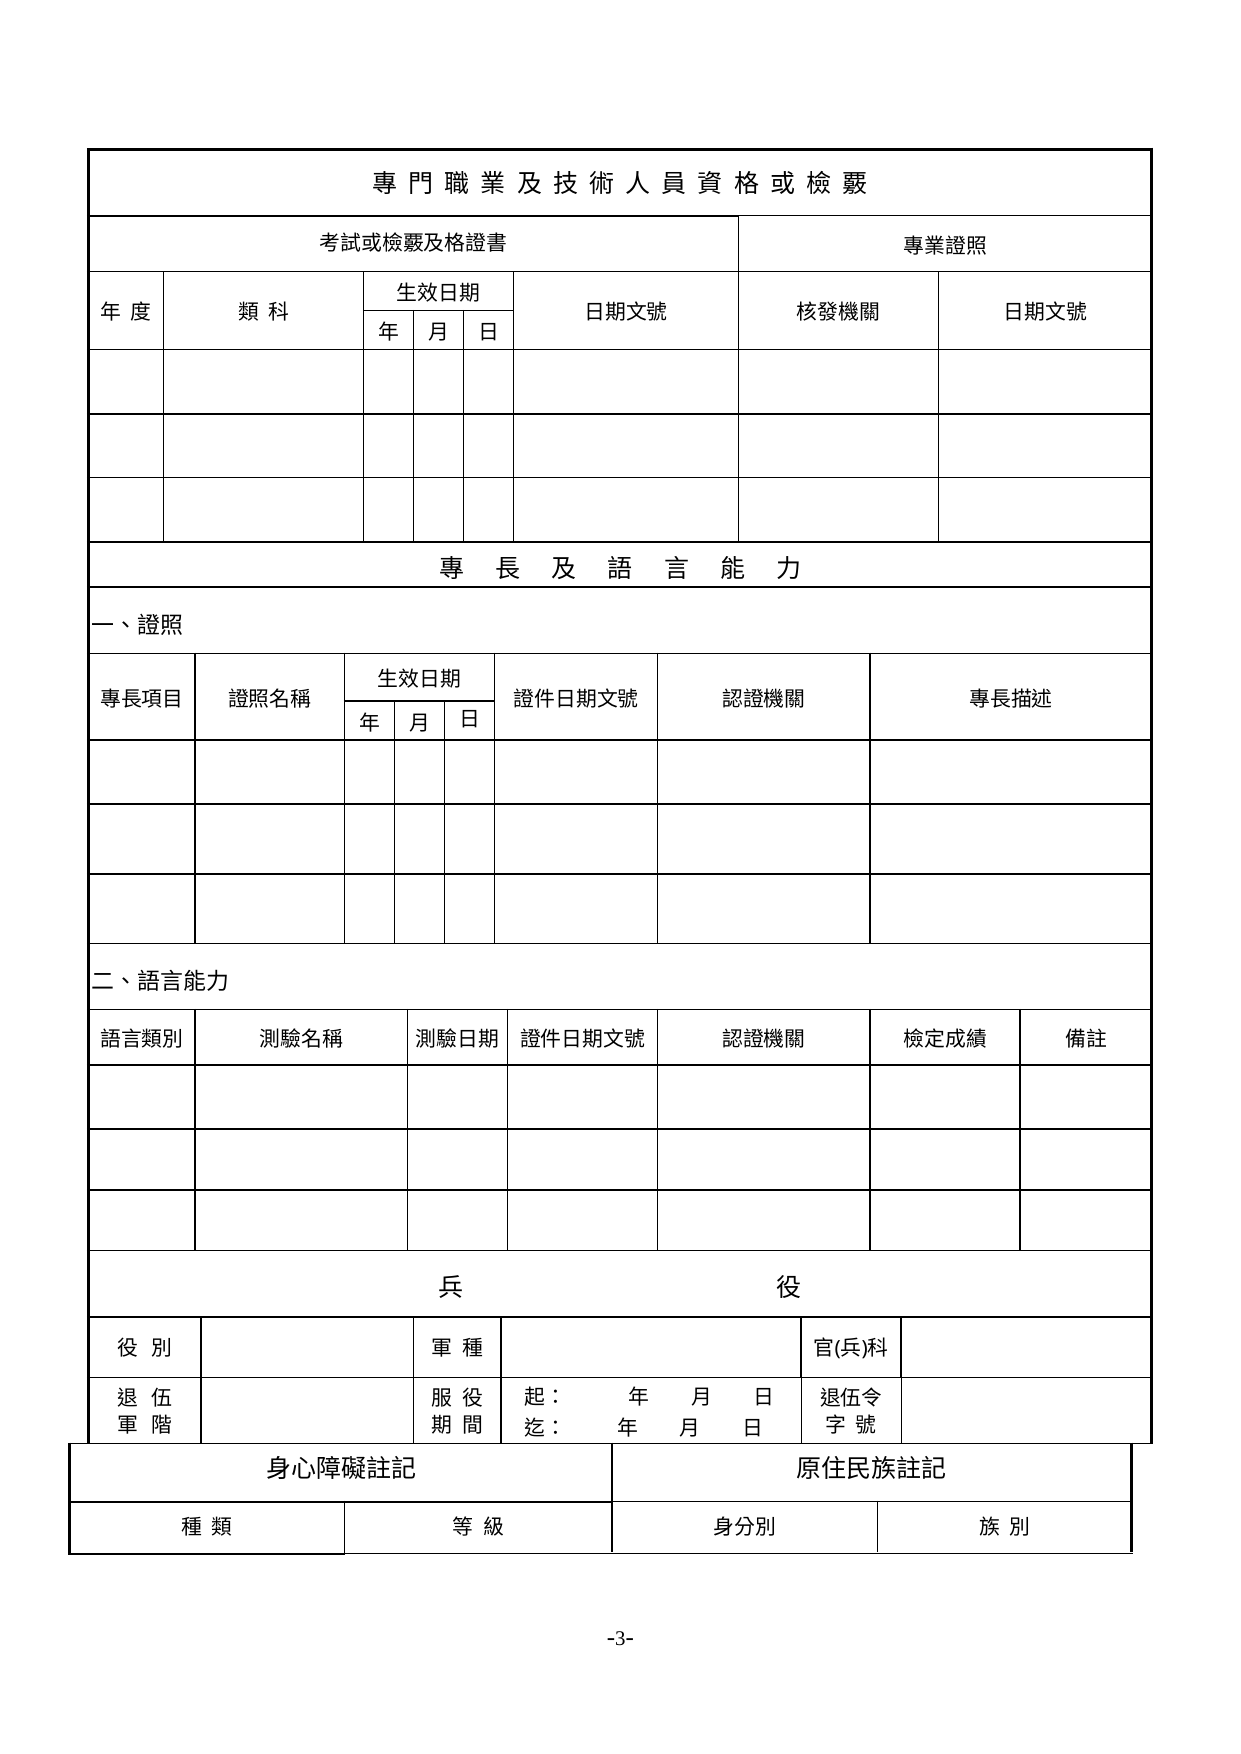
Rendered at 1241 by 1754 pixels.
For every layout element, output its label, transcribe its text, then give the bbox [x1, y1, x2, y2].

table_cell [364, 478, 413, 541]
table_cell 兵 役 [90, 1251, 1150, 1316]
table_cell 服 役 期 間 [414, 1378, 500, 1443]
table_cell [70, 1377, 87, 1443]
table_cell [364, 350, 413, 413]
table_cell [164, 415, 363, 477]
table_cell [739, 415, 938, 477]
table_cell [871, 875, 1150, 943]
table_cell [939, 350, 1150, 413]
table_cell [658, 805, 869, 873]
table_cell [90, 1130, 194, 1189]
table_cell 起： 年 月 日 迄： 年 月 日 [502, 1378, 801, 1443]
table_cell [408, 1066, 507, 1128]
table_cell [445, 875, 494, 943]
table_cell [902, 1318, 1150, 1377]
table_cell 年 [345, 702, 394, 739]
table_cell 專長描述 [871, 654, 1150, 739]
table_cell [939, 478, 1150, 541]
table_cell [70, 1128, 87, 1189]
table_cell 官(兵)科 [802, 1318, 900, 1377]
table_cell [508, 1130, 657, 1189]
table_cell [196, 741, 344, 803]
table_cell 身心障礙註記 [71, 1444, 611, 1501]
table_cell [70, 700, 87, 739]
table_cell [164, 478, 363, 541]
table_cell [70, 1009, 87, 1064]
table_cell [871, 741, 1150, 803]
table_cell [90, 875, 194, 943]
table_cell 認證機關 [658, 1010, 869, 1064]
table_cell 二、語言能力 [90, 944, 1150, 1009]
table_cell [90, 350, 163, 413]
table_cell [70, 310, 87, 349]
table_cell [1021, 1066, 1150, 1128]
table_cell [196, 875, 344, 943]
table_cell [70, 653, 87, 700]
table_cell 證件日期文號 [495, 654, 657, 739]
table_cell 日期文號 [939, 272, 1150, 349]
table_cell [1131, 1501, 1152, 1553]
table_cell [514, 478, 738, 541]
table_cell [464, 478, 513, 541]
table_cell 日期文號 [514, 272, 738, 349]
table_cell 專長項目 [90, 654, 194, 739]
table_cell 生效日期 [345, 654, 494, 700]
table_cell 日 [464, 311, 513, 349]
table_cell [408, 1191, 507, 1250]
table_cell [658, 1191, 869, 1250]
table_cell [871, 1066, 1019, 1128]
table_cell [1133, 1444, 1152, 1501]
table_cell [658, 875, 869, 943]
table_cell [70, 215, 87, 271]
table_cell [70, 1064, 87, 1128]
table_cell [70, 739, 87, 803]
table_cell [196, 1066, 407, 1128]
table_cell [408, 1130, 507, 1189]
table_cell 族 別 [878, 1502, 1131, 1553]
table_cell [202, 1318, 413, 1377]
table_cell 生效日期 [364, 272, 513, 310]
table_cell [414, 350, 463, 413]
table_cell 年 [364, 311, 413, 349]
table_cell [364, 415, 413, 477]
table_cell [90, 741, 194, 803]
table_cell 認證機關 [658, 654, 869, 739]
table_cell 證照名稱 [196, 654, 344, 739]
table_cell [196, 1191, 407, 1250]
table_cell 役 別 [90, 1318, 200, 1377]
table_cell [70, 541, 87, 586]
table_cell 日 [445, 702, 494, 739]
table_cell [464, 350, 513, 413]
table_cell [70, 586, 87, 652]
table_cell 測驗名稱 [196, 1010, 407, 1064]
table_cell [658, 1066, 869, 1128]
table_cell [1021, 1191, 1150, 1250]
table_cell 考試或檢覈及格證書 [90, 217, 738, 271]
table_cell [502, 1318, 800, 1377]
table_cell [345, 875, 394, 943]
table_cell [70, 873, 87, 943]
table_cell [196, 1130, 407, 1189]
table_cell [90, 1191, 194, 1250]
table_cell [508, 1191, 657, 1250]
table_cell [90, 805, 194, 873]
table_cell [514, 350, 738, 413]
table_cell [70, 803, 87, 873]
table_cell [871, 1130, 1019, 1189]
table_cell 證件日期文號 [508, 1010, 657, 1064]
table_header [70, 148, 87, 215]
table_cell 軍 種 [414, 1318, 500, 1377]
table_cell [90, 415, 163, 477]
table_cell [495, 875, 657, 943]
table_cell [508, 1066, 657, 1128]
table_cell [495, 805, 657, 873]
table_cell [70, 413, 87, 477]
table_cell [414, 415, 463, 477]
table_header 專 門 職 業 及 技 術 人 員 資 格 或 檢 覈 [90, 151, 1150, 215]
table_cell 月 [395, 702, 444, 739]
table_cell [70, 349, 87, 413]
table_cell [871, 805, 1150, 873]
table_cell [658, 1130, 869, 1189]
table_cell [414, 478, 463, 541]
table_cell [464, 415, 513, 477]
table_cell [658, 741, 869, 803]
table_cell [70, 1316, 87, 1377]
table_cell 退 伍 軍 階 [90, 1378, 200, 1443]
table_cell [871, 1191, 1019, 1250]
table_cell [70, 1189, 87, 1250]
table_cell [202, 1378, 413, 1443]
table_cell [514, 415, 738, 477]
table_cell 身分別 [612, 1502, 877, 1553]
table_cell 退伍令 字 號 [802, 1378, 901, 1443]
table_cell [739, 478, 938, 541]
table_cell [395, 741, 444, 803]
table_cell 一、證照 [90, 588, 1150, 652]
table_cell 語言類別 [90, 1010, 194, 1064]
table_cell [70, 1250, 87, 1316]
table_cell [739, 350, 938, 413]
table_cell [345, 741, 394, 803]
table_cell [445, 741, 494, 803]
table_cell 原住民族註記 [613, 1444, 1130, 1501]
table_cell 月 [414, 311, 463, 349]
table_cell [196, 805, 344, 873]
table_cell [902, 1378, 1150, 1443]
table_cell [164, 350, 363, 413]
table_cell 類 科 [164, 272, 363, 349]
table_cell 年 度 [90, 272, 163, 349]
table_cell [445, 805, 494, 873]
table_cell 專長及語言能力 [90, 543, 1150, 586]
table_cell 測驗日期 [408, 1010, 507, 1064]
table_cell 專業證照 [739, 216, 1150, 271]
table_cell [395, 805, 444, 873]
table_cell 種 類 [71, 1503, 344, 1553]
table_cell 檢定成績 [871, 1010, 1019, 1064]
table_cell [90, 478, 163, 541]
table_cell [70, 943, 87, 1009]
table_cell [1021, 1130, 1150, 1189]
table_cell 核發機關 [739, 272, 938, 349]
table_cell [939, 415, 1150, 477]
table_cell [70, 271, 87, 310]
table_cell [345, 805, 394, 873]
table_cell [495, 741, 657, 803]
table_cell 備註 [1021, 1010, 1150, 1064]
table_cell [395, 875, 444, 943]
table_cell [90, 1066, 194, 1128]
table_cell [70, 477, 87, 541]
table_cell 等 級 [345, 1503, 612, 1553]
